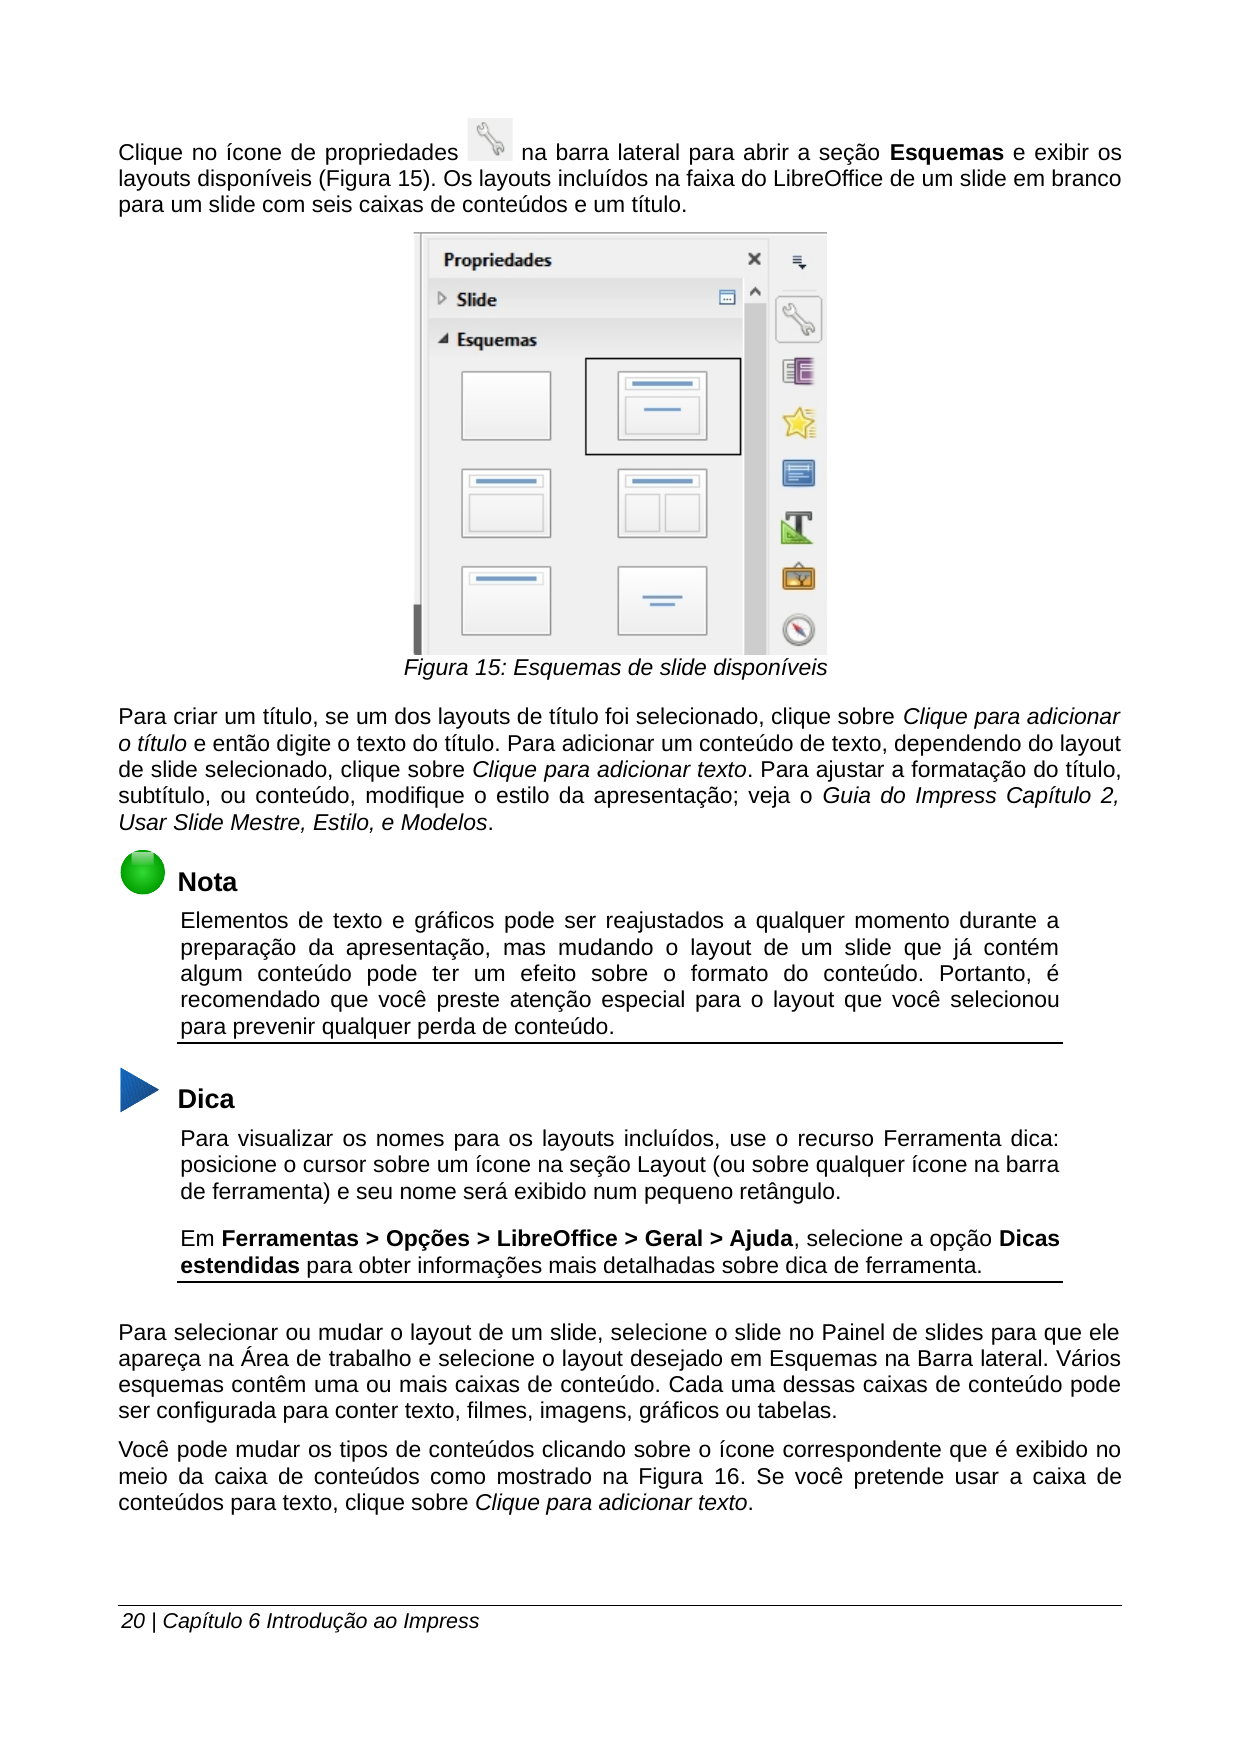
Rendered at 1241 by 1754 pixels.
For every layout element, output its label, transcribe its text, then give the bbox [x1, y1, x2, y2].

text Para criar um título, se um dos layouts de título foi selecionado, clique sobre Clique para adicionar o título e então digite o texto do título. Para adicionar um conteúdo de texto, dependendo do layout de slide selecionado, clique sobre Clique para adicionar texto. Para ajustar a formatação do título, subtítulo, ou conteúdo, modifique o estilo da apresentação; veja o Guia do Impress Capítulo 2, Usar Slide Mestre, Estilo, e Modelos. [118, 703, 1122, 835]
text Para visualizar os nomes para os layouts incluídos, use o recurso Ferramenta dica: posicione o cursor sobre um ícone na seção Layout (ou sobre qualquer ícone na barra de ferramenta) e seu nome será exibido num pequeno retângulo. [177, 1122, 1063, 1204]
subtitle Nota [118, 847, 1122, 897]
text Você pode mudar os tipos de conteúdos clicando sobre o ícone correspondente que é exibido no meio da caixa de conteúdos como mostrado na Figura 16. Se você pretende usar a caixa de conteúdos para texto, clique sobre Clique para adicionar texto. [118, 1436, 1122, 1515]
text Em Ferramentas > Opções > LibreOffice > Geral > Ajuda, selecione a opção Dicas estendidas para obter informações mais detalhadas sobre dica de ferramenta. [177, 1222, 1063, 1281]
text Elementos de texto e gráficos pode ser reajustados a qualquer momento durante a preparação da apresentação, mas mudando o layout de um slide que já contém algum conteúdo pode ter um efeito sobre o formato do conteúdo. Portanto, é recomendado que você preste atenção especial para o layout que você selecionou para prevenir qualquer perda de conteúdo. [177, 904, 1063, 1042]
picture [413, 232, 827, 655]
text Figura 15: Esquemas de slide disponíveis [403, 230, 837, 681]
subtitle Dica [118, 1065, 1122, 1114]
text Para selecionar ou mudar o layout de um slide, selecione o slide no Painel de slides para que ele apareça na Área de trabalho e selecione o layout desejado em Esquemas na Barra lateral. Vários esquemas contêm uma ou mais caixas de conteúdo. Cada uma dessas caixas de conteúdo pode ser configurada para conter texto, filmes, imagens, gráficos ou tabelas. [118, 1318, 1122, 1424]
text Clique no ícone de propriedades na barra lateral para abrir a seção Esquemas e exibir os layouts disponíveis (Figura 15). Os layouts incluídos na faixa do LibreOffice de um slide em branco para um slide com seis caixas de conteúdos e um título. [118, 118, 1122, 218]
